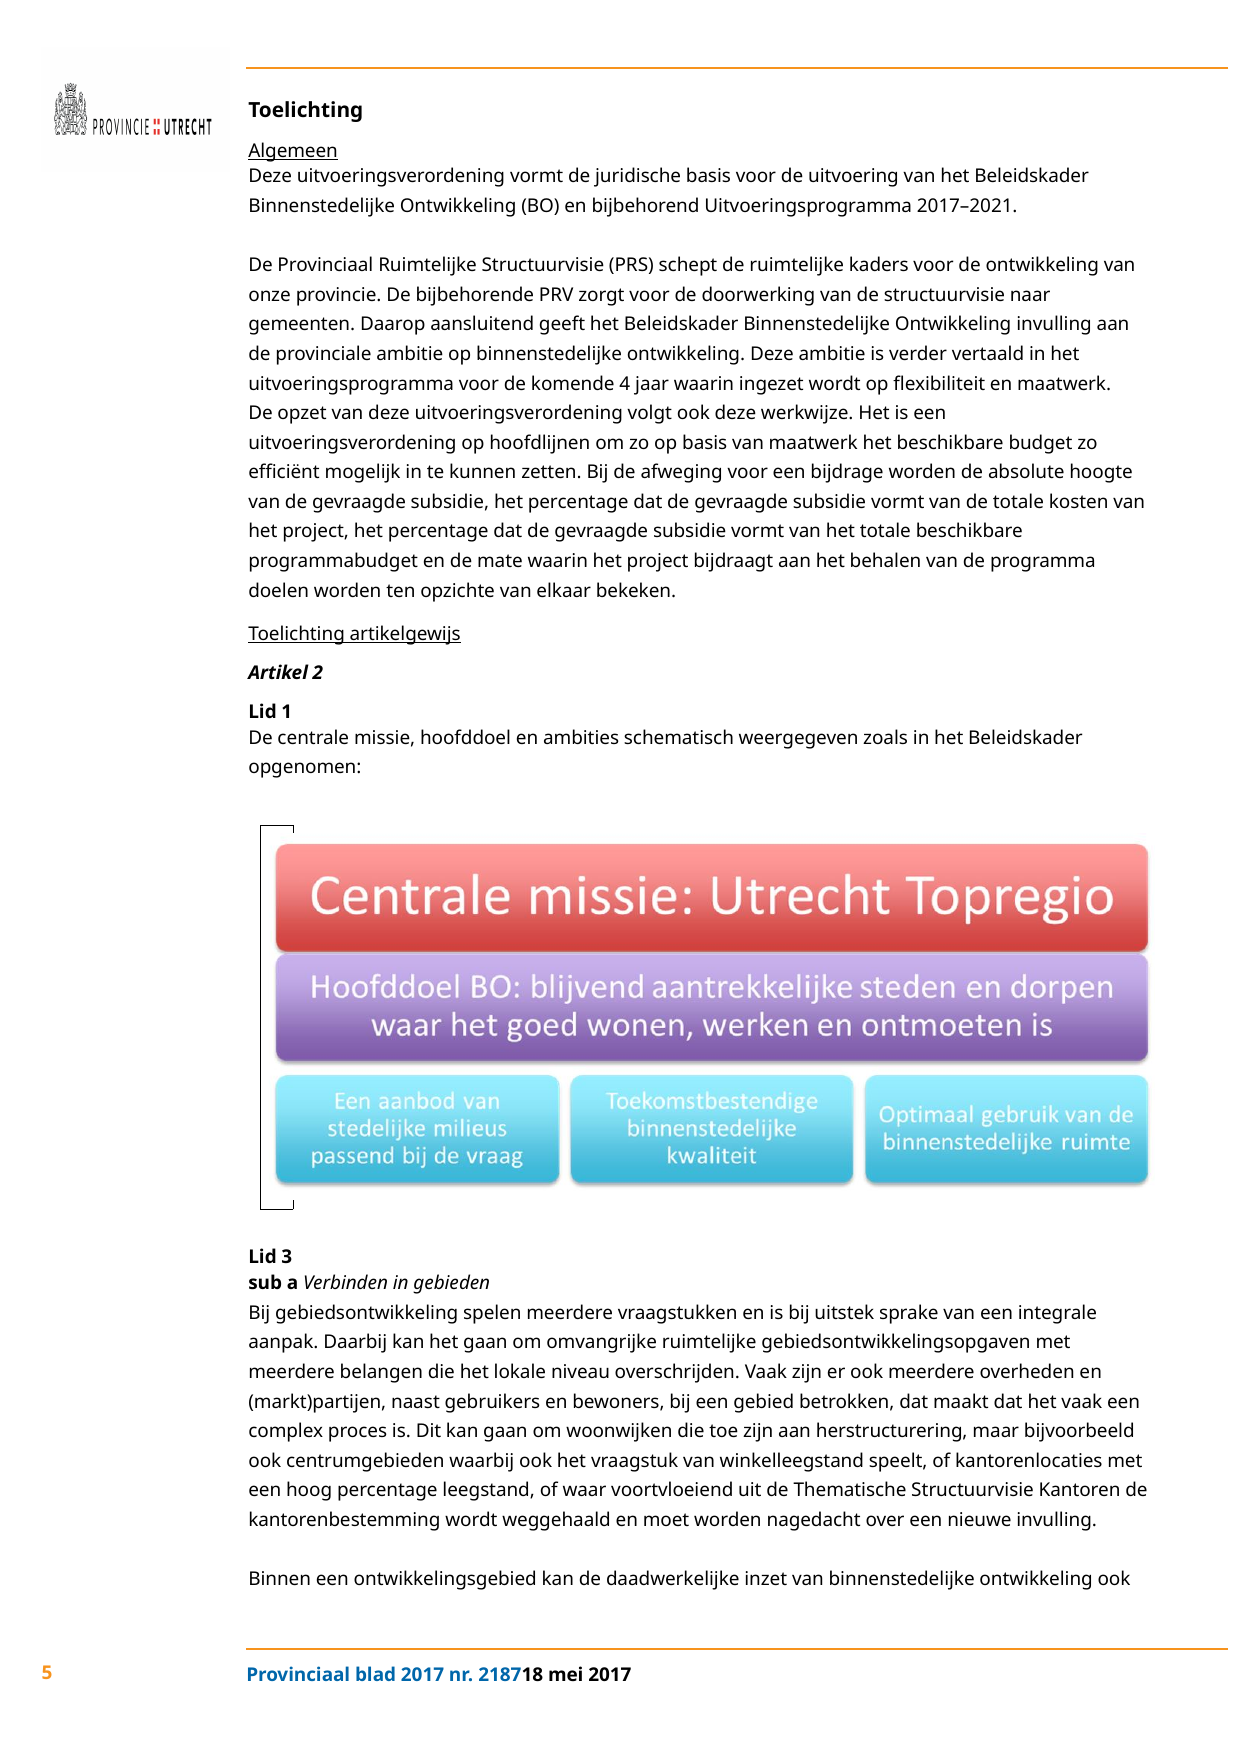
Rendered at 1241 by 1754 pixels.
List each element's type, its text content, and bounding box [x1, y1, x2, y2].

text Lid 3 [248, 1244, 1152, 1269]
text Toelichting [248, 95, 1152, 123]
text De opzet van deze uitvoeringsverordening volgt ook deze werkwijze. Het is een uitvoeringsverordening op hoofdlijnen om zo op basis van maatwerk het beschikbare budget zo efficiënt mogelijk in te kunnen zetten. Bij de afweging voor een bijdrage worden de absolute hoogte van de gevraagde subsidie, het percentage dat de gevraagde subsidie vormt van de totale kosten van het project, het percentage dat de gevraagde subsidie vormt van het totale beschikbare programmabudget en de mate waarin het project bijdraagt aan het behalen van de programma doelen worden ten opzichte van elkaar bekeken. [248, 399, 1152, 602]
text De Provinciaal Ruimtelijke Structuurvisie (PRS) schept de ruimtelijke kaders voor de ontwikkeling van onze provincie. De bijbehorende PRV zorgt voor de doorwerking van de structuurvisie naar gemeenten. Daarop aansluitend geeft het Beleidskader Binnenstedelijke Ontwikkeling invulling aan de provinciale ambitie op binnenstedelijke ontwikkeling. Deze ambitie is verder vertaald in het uitvoeringsprogramma voor de komende 4 jaar waarin ingezet wordt op flexibiliteit en maatwerk. [248, 251, 1152, 395]
text sub a Verbinden in gebieden [248, 1269, 1152, 1295]
text Binnen een ontwikkelingsgebied kan de daadwerkelijke inzet van binnenstedelijke ontwikkeling ook [248, 1565, 1152, 1591]
text Bij gebiedsontwikkeling spelen meerdere vraagstukken en is bij uitstek sprake van een integrale aanpak. Daarbij kan het gaan om omvangrijke ruimtelijke gebiedsontwikkelingsopgaven met meerdere belangen die het lokale niveau overschrijden. Vaak zijn er ook meerdere overheden en (markt)partijen, naast gebruikers en bewoners, bij een gebied betrokken, dat maakt dat het vaak een complex proces is. Dit kan gaan om woonwijken die toe zijn aan herstructurering, maar bijvoorbeeld ook centrumgebieden waarbij ook het vraagstuk van winkelleegstand speelt, of kantorenlocaties met een hoog percentage leegstand, of waar voortvloeiend uit de Thematische Structuurvisie Kantoren de kantorenbestemming wordt weggehaald en moet worden nagedacht over een nieuwe invulling. [248, 1299, 1152, 1532]
picture [268, 833, 1155, 1200]
text Lid 1 [248, 698, 1152, 724]
text Toelichting artikelgewijs [248, 620, 1152, 646]
text De centrale missie, hoofddoel en ambities schematisch weergegeven zoals in het Beleidskader opgenomen: [248, 724, 1152, 779]
text Algemeen [248, 137, 1152, 163]
text Deze uitvoeringsverordening vormt de juridische basis voor de uitvoering van het Beleidskader Binnenstedelijke Ontwikkeling (BO) en bijbehorend Uitvoeringsprogramma 2017–2021. [248, 163, 1152, 218]
text Artikel 2 [248, 659, 1152, 685]
picture [41, 47, 231, 172]
